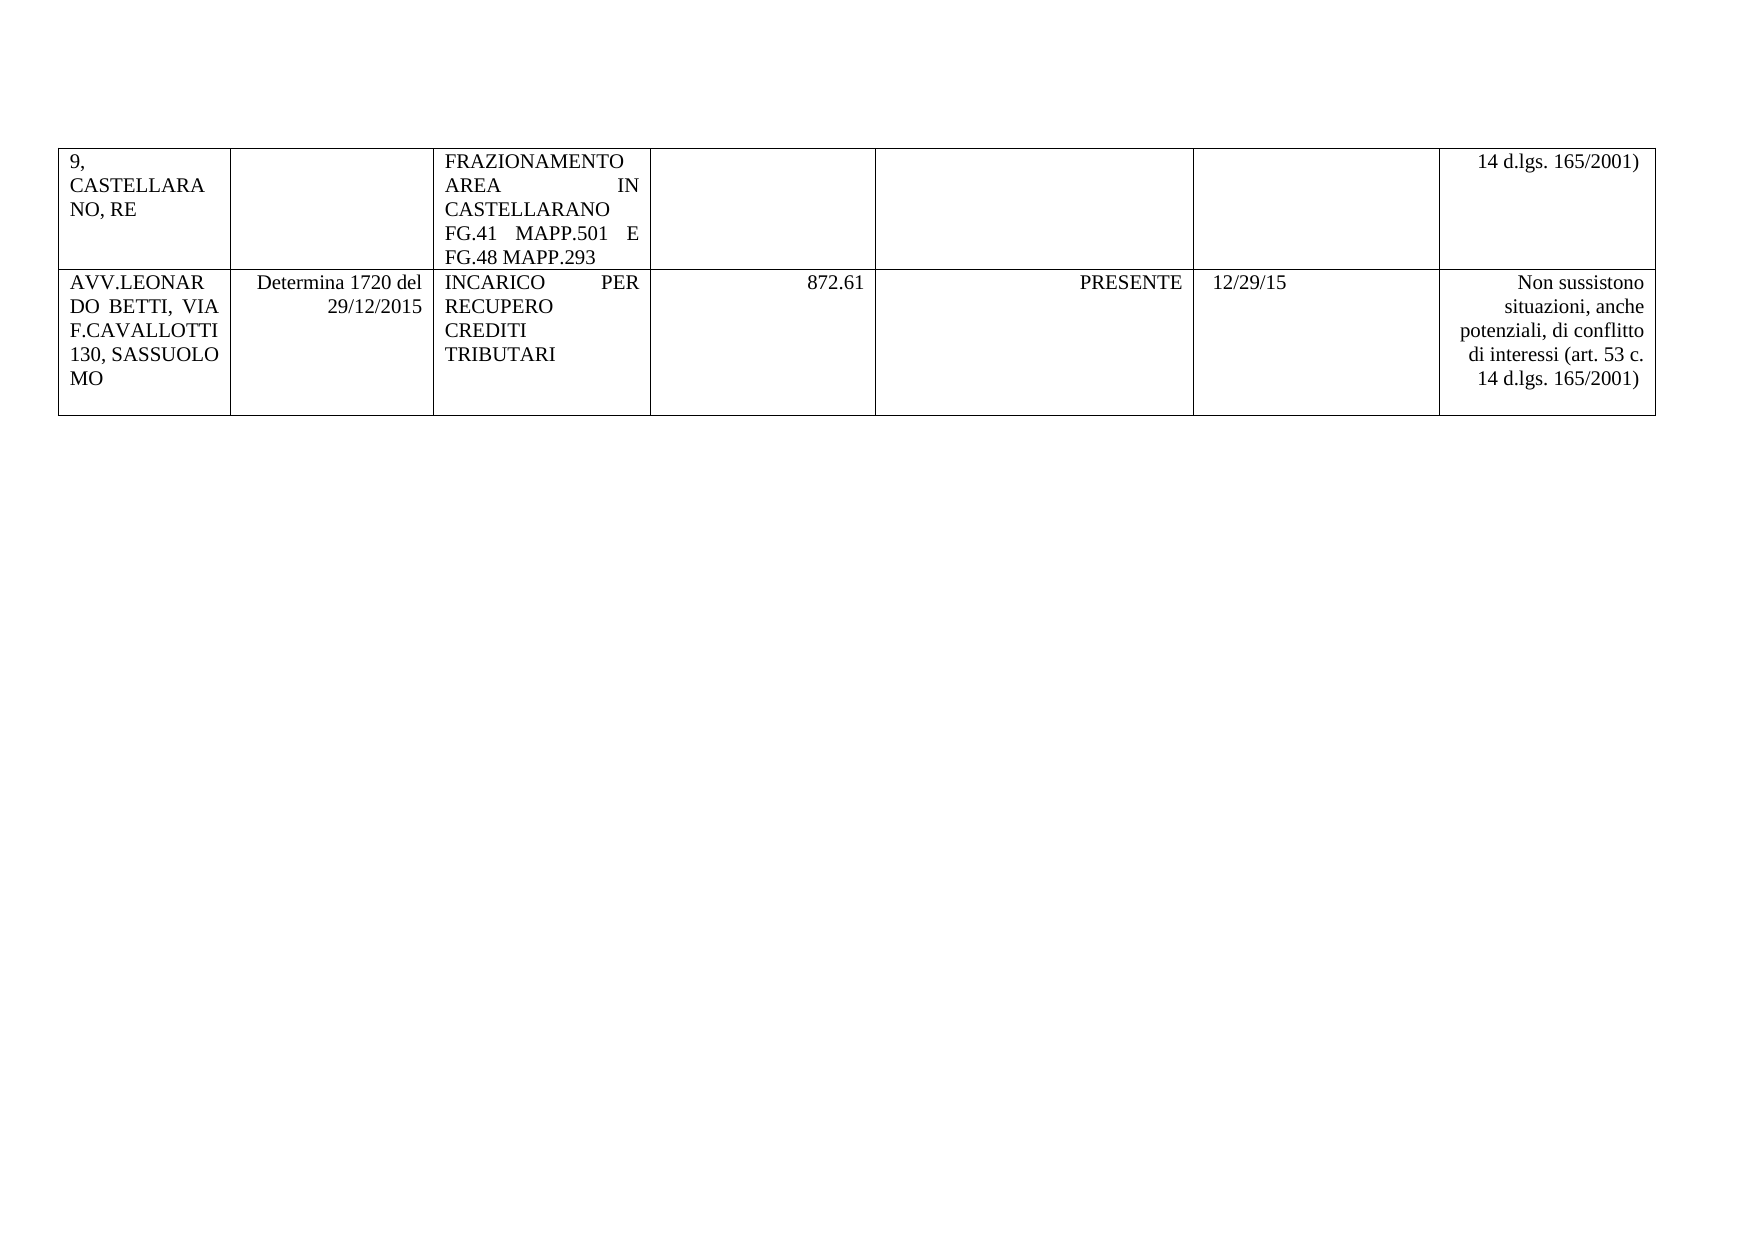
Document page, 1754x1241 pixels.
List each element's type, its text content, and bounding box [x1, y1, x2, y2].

table_cell PRESENTE [876, 270, 1193, 414]
table_cell Non sussistono situazioni, anche potenziali, di conflitto di interessi (art. 53 c. 14 d.lgs. 165/2001) [1440, 270, 1655, 414]
table_cell 872,61 [651, 270, 875, 414]
table_cell INCARICO PER RECUPERO CREDITI TRIBUTARI [434, 270, 650, 414]
table_cell FRAZIONAMENTO AREA IN CASTELLARANO FG.41 MAPP.501 E FG.48 MAPP.293 [434, 149, 650, 269]
table_cell [1194, 149, 1439, 269]
table_cell 9, CASTELLARANO, RE [59, 149, 230, 269]
table_cell [651, 149, 875, 269]
table_cell 29/12/15 [1194, 270, 1439, 414]
table_cell 14 d.lgs. 165/2001) [1440, 149, 1655, 269]
table_cell [231, 149, 433, 269]
table_cell AVV.LEONARDO BETTI, VIA F.CAVALLOTTI 130, SASSUOLO MO [59, 270, 230, 414]
table_cell [876, 149, 1193, 269]
table_cell Determina 1720 del 29/12/2015 [231, 270, 433, 414]
